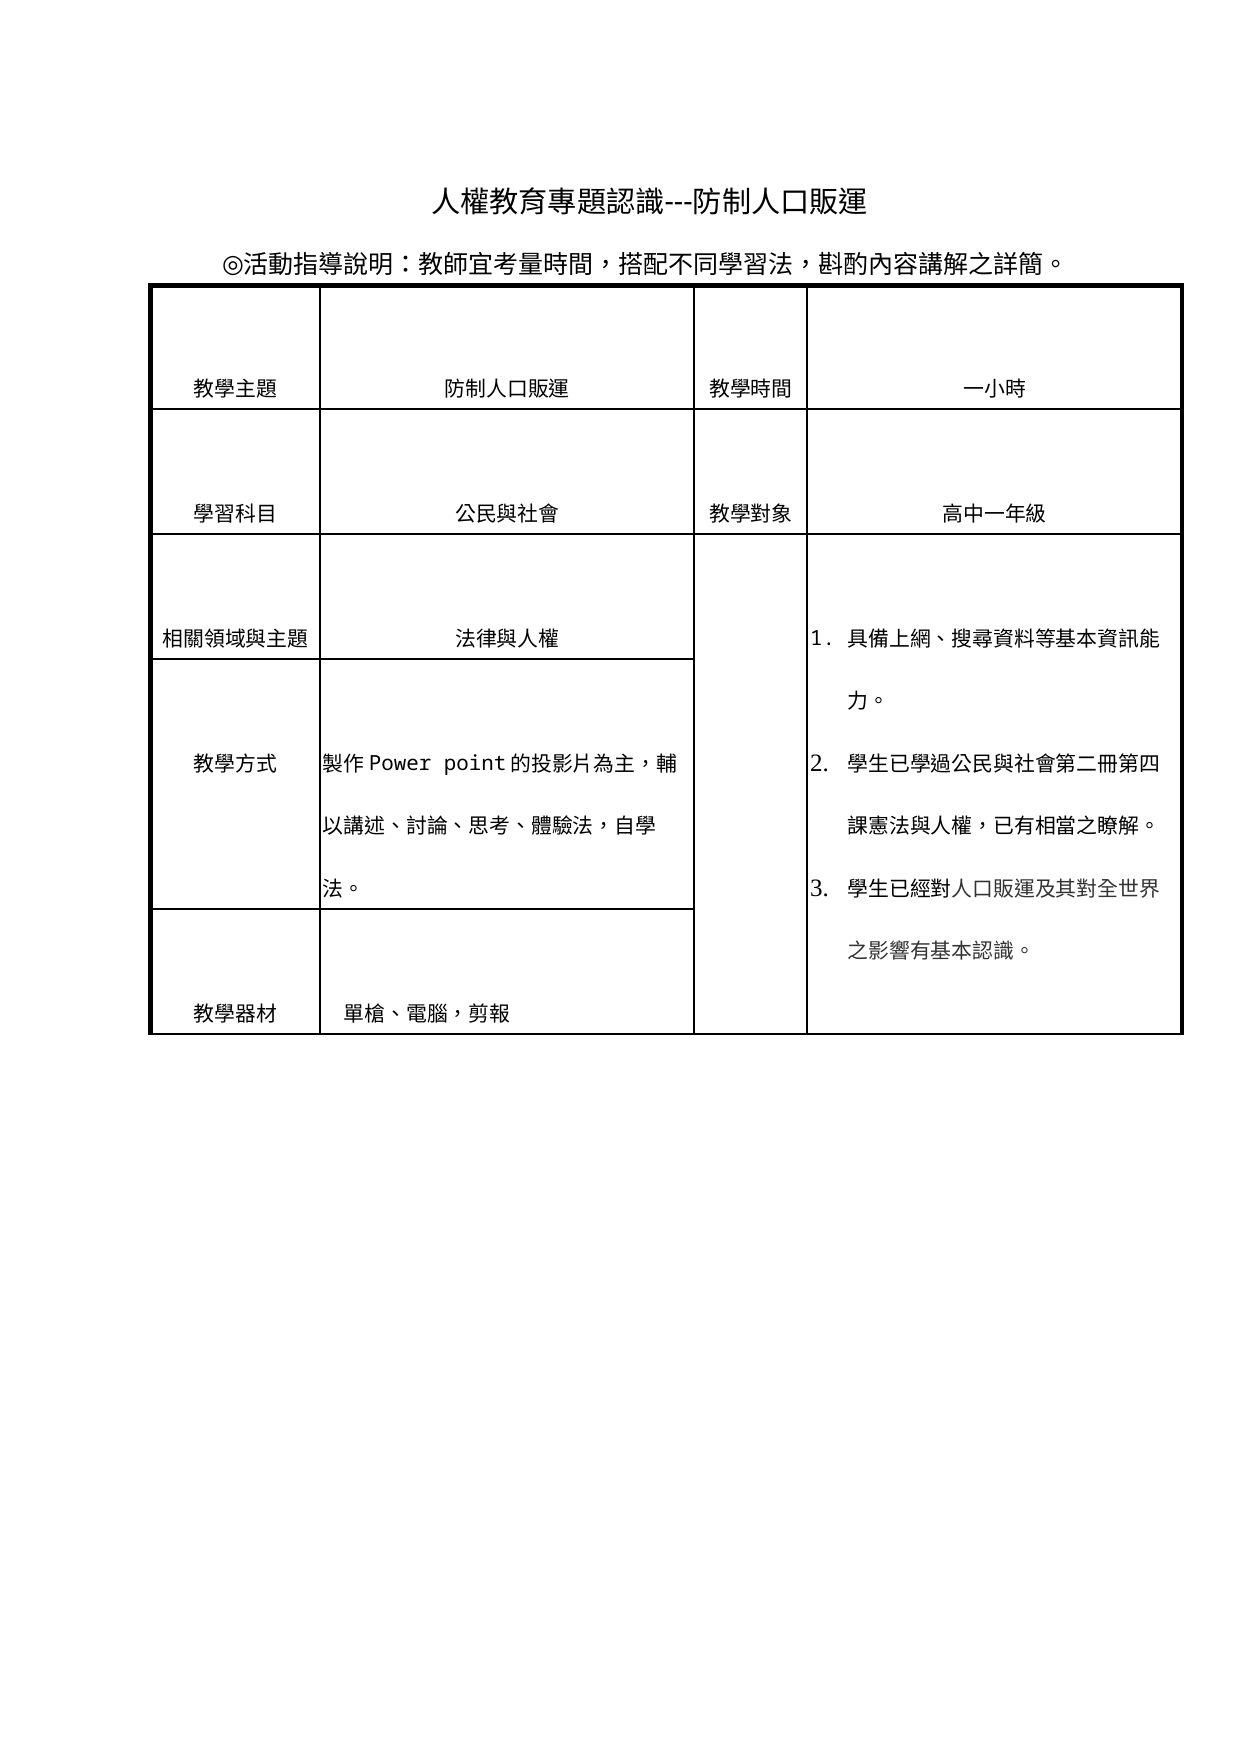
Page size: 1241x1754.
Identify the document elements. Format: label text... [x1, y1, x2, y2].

table_cell 教學器材 [153, 910, 319, 1033]
table_cell 單槍、電腦，剪報 [321, 910, 693, 1033]
table_cell 具備上網、搜尋資料等基本資訊能力。 學生已學過公民與社會第二冊第四課憲法與人權，已有相當之瞭解。 學生已經對人口販運及其對全世界之影響有基本認識。 [808, 535, 1180, 1033]
table_header 教學主題 [153, 288, 319, 408]
table_cell 教學對象 [695, 410, 806, 533]
table_header 一小時 [808, 288, 1180, 408]
text ◎活動指導說明：教師宜考量時間，搭配不同學習法，斟酌內容講解之詳簡。 [148, 221, 1092, 283]
table_header 防制人口販運 [321, 288, 693, 408]
table_cell 法律與人權 [321, 535, 693, 658]
table_cell [695, 535, 806, 1033]
table_cell 公民與社會 [321, 410, 693, 533]
table_cell 相關領域與主題 [153, 535, 319, 658]
table_cell 高中一年級 [808, 410, 1180, 533]
table_cell 教學方式 [153, 660, 319, 908]
table_header 教學時間 [695, 288, 806, 408]
table_cell 製作Power point的投影片為主，輔以講述、討論、思考、體驗法，自學法。 [321, 660, 693, 908]
text 人權教育專題認識---防制人口販運 [148, 158, 1092, 221]
table_cell 學習科目 [153, 410, 319, 533]
